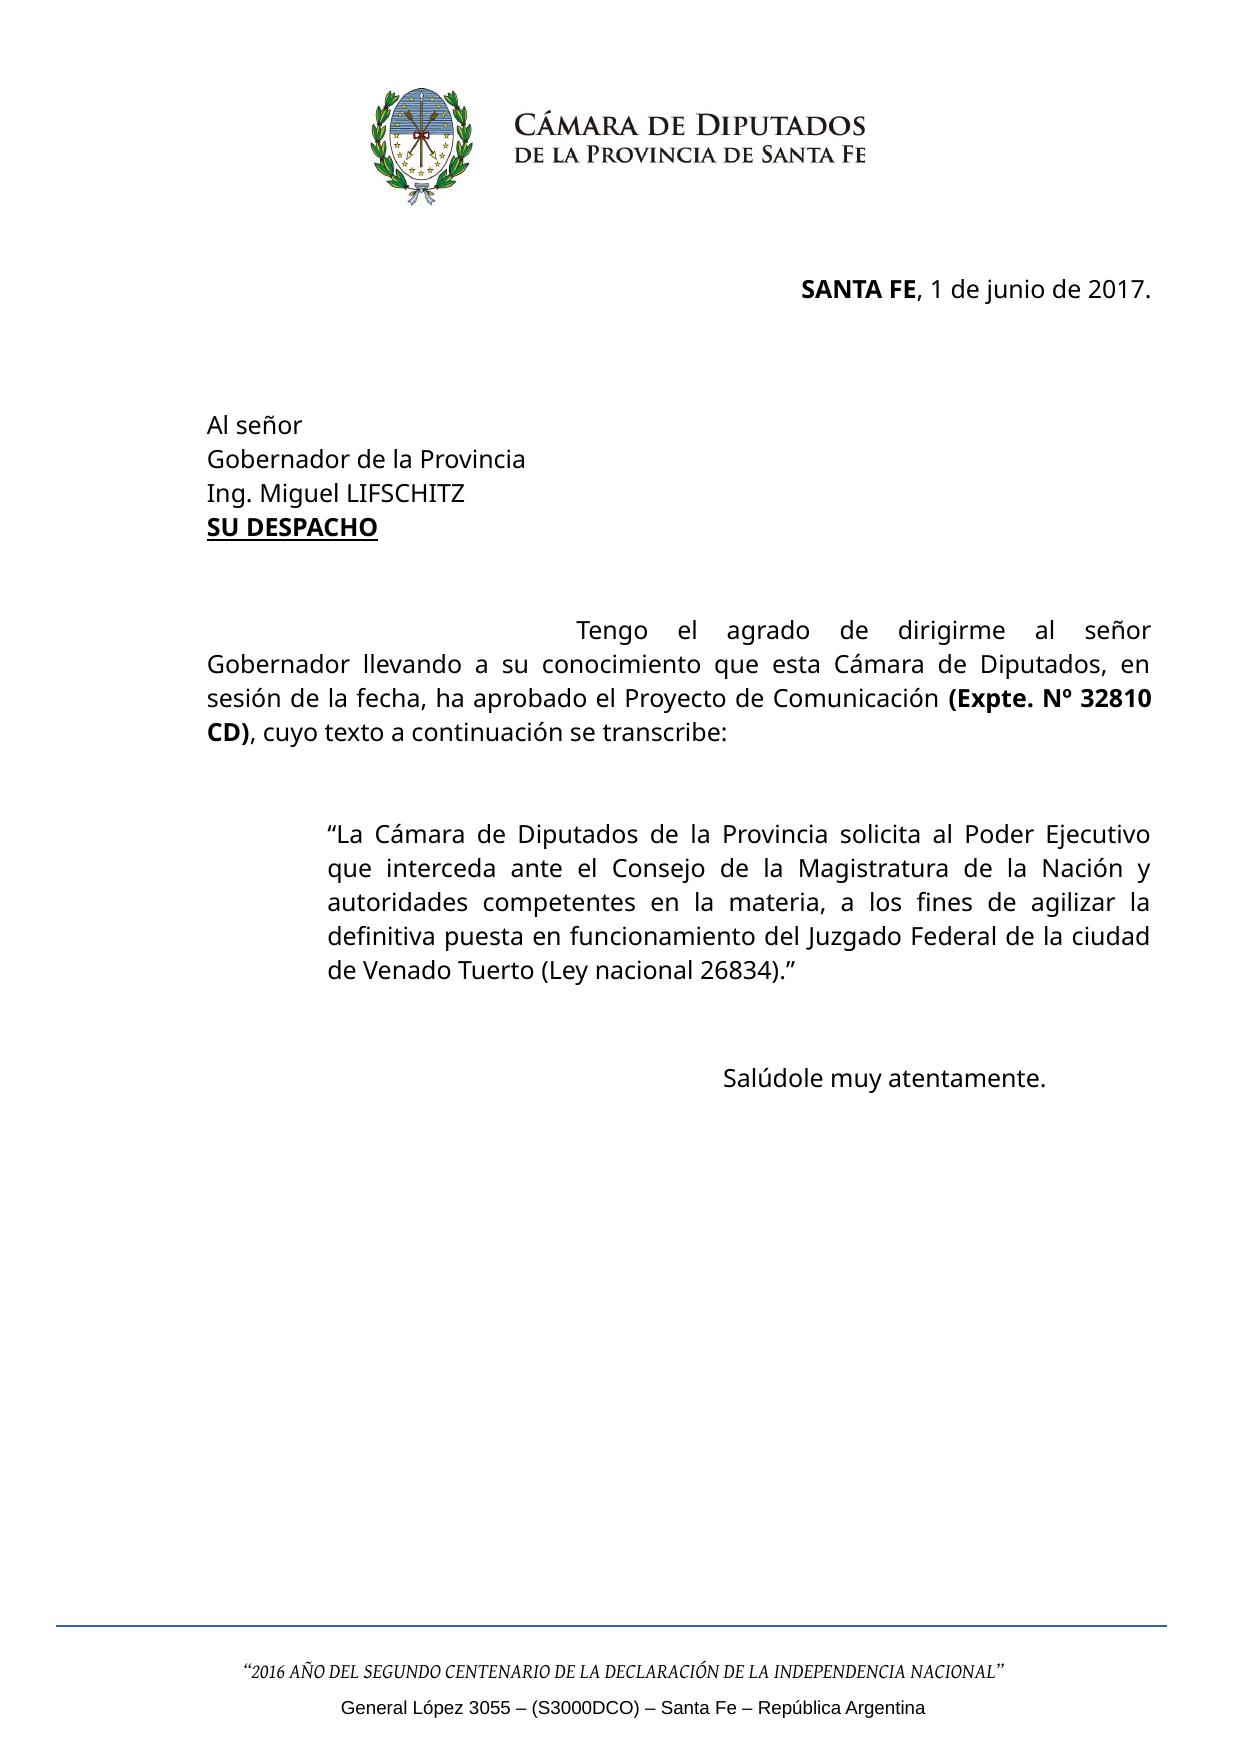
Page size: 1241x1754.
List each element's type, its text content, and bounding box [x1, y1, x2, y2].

text SANTA FE, 1 de junio de 2017. [207, 272, 1152, 306]
text Tengo el agrado de dirigirme al señor Gobernador llevando a su conocimiento que esta Cámara de Diputados, en sesión de la fecha, ha aprobado el Proyecto de Comunicación (Expte. Nº 32810 CD), cuyo texto a continuación se transcribe: [207, 612, 1152, 748]
text SU DESPACHO [207, 510, 1152, 544]
text Al señor [207, 408, 1152, 442]
picture [370, 88, 866, 210]
text Salúdole muy atentamente. [649, 1061, 1152, 1095]
text “La Cámara de Diputados de la Provincia solicita al Poder Ejecutivo que interceda ante el Consejo de la Magistratura de la Nación y autoridades competentes en la materia, a los fines de agilizar la definitiva puesta en funcionamiento del Juzgado Federal de la ciudad de Venado Tuerto (Ley nacional 26834).” [327, 817, 1152, 987]
text Gobernador de la Provincia [207, 442, 1152, 476]
text Ing. Miguel LIFSCHITZ [207, 476, 1152, 510]
